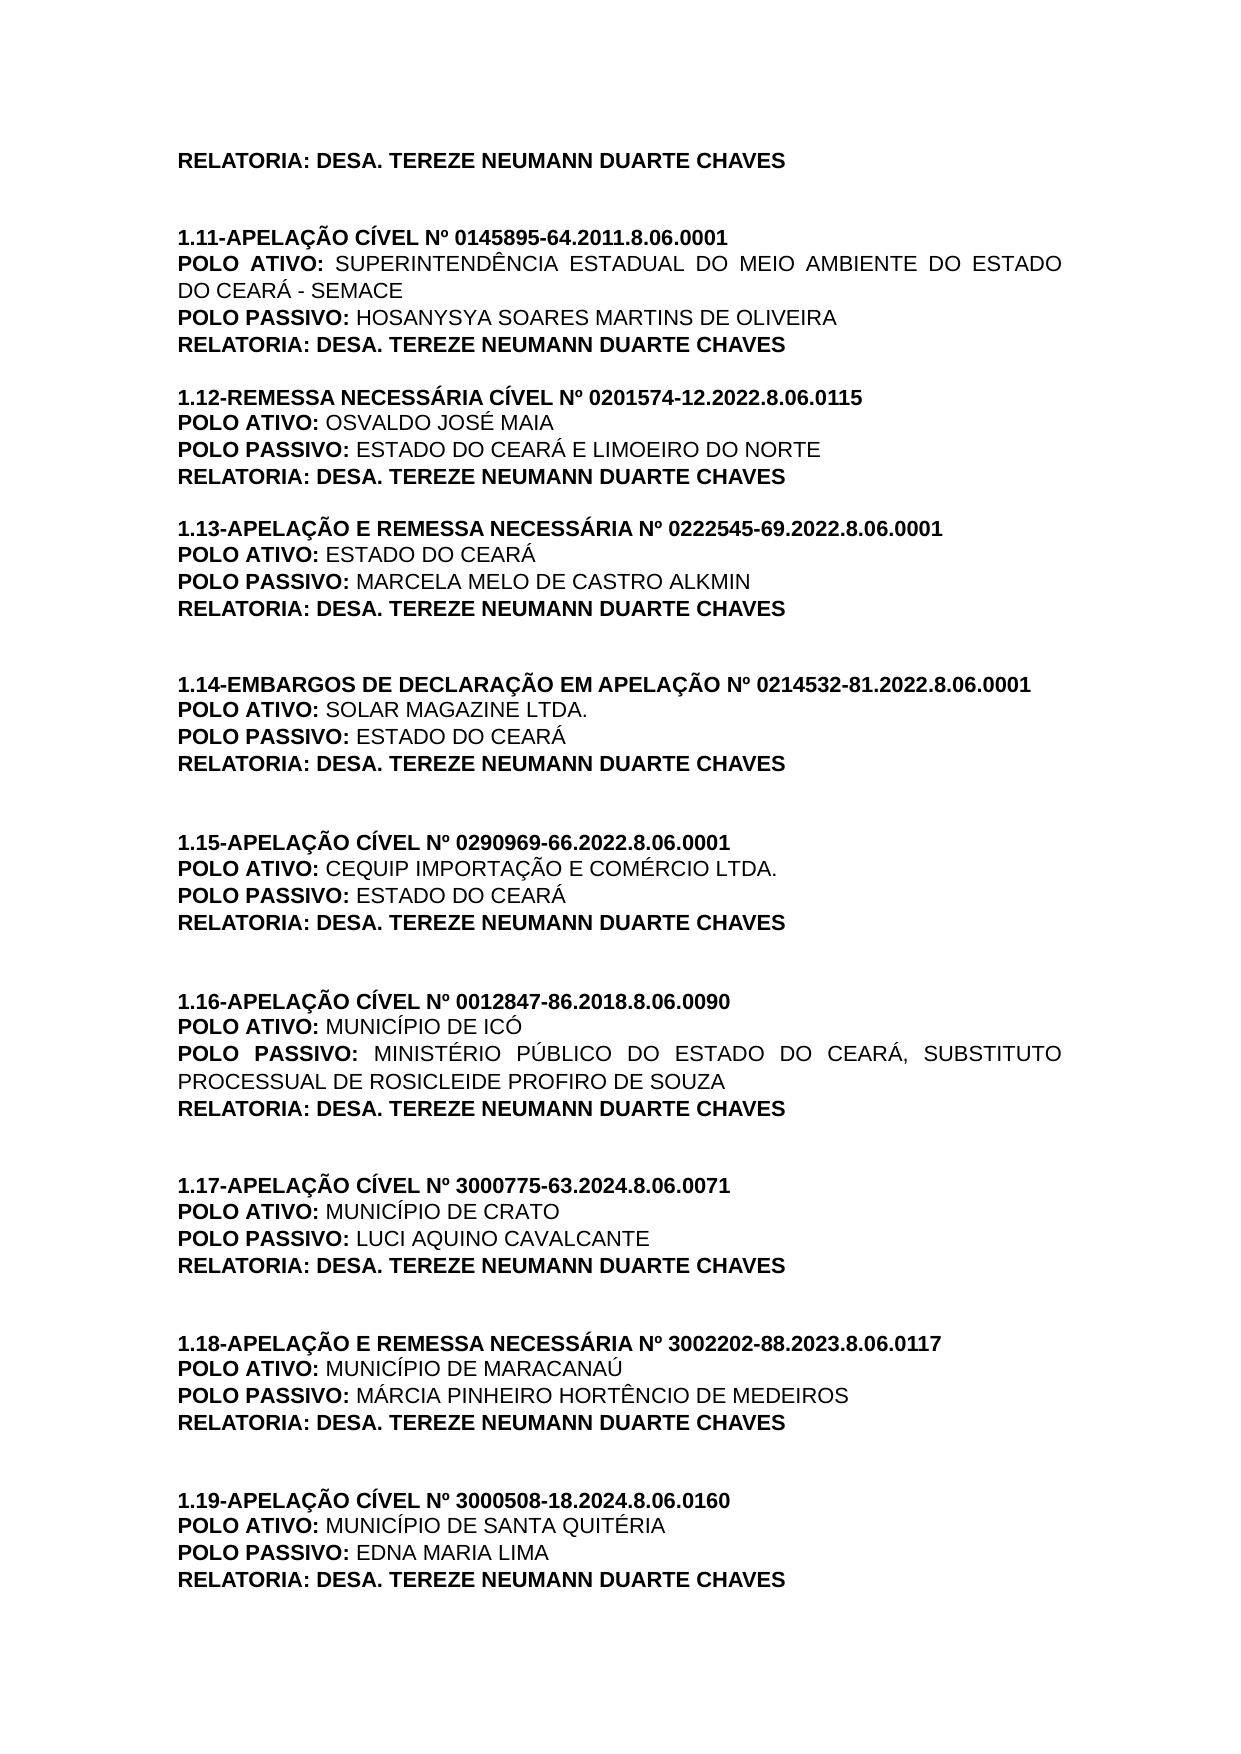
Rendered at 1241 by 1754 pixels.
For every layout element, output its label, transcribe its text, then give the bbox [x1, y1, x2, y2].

text POLO ATIVO: MUNICÍPIO DE CRATO [177, 1198, 1063, 1224]
text 1.15-APELAÇÃO CÍVEL Nº 0290969-66.2022.8.06.0001 [177, 830, 1063, 856]
text POLO PASSIVO: ESTADO DO CEARÁ [177, 724, 1063, 749]
text 1.19-APELAÇÃO CÍVEL Nº 3000508-18.2024.8.06.0160 [177, 1488, 1063, 1513]
text RELATORIA: DESA. TEREZE NEUMANN DUARTE CHAVES [177, 332, 1063, 357]
text RELATORIA: DESA. TEREZE NEUMANN DUARTE CHAVES [177, 910, 1063, 935]
text RELATORIA: DESA. TEREZE NEUMANN DUARTE CHAVES [177, 596, 1063, 621]
text POLO PASSIVO: MINISTÉRIO PÚBLICO DO ESTADO DO CEARÁ, SUBSTITUTO PROCESSUAL DE ROSICLEIDE PROFIRO DE SOUZA [177, 1041, 1063, 1094]
text POLO ATIVO: CEQUIP IMPORTAÇÃO E COMÉRCIO LTDA. [177, 856, 1063, 881]
text POLO PASSIVO: EDNA MARIA LIMA [177, 1540, 1063, 1565]
text POLO ATIVO: ESTADO DO CEARÁ [177, 542, 1063, 567]
text POLO ATIVO: SUPERINTENDÊNCIA ESTADUAL DO MEIO AMBIENTE DO ESTADO DO CEARÁ - SEMACE [177, 250, 1063, 303]
text POLO PASSIVO: ESTADO DO CEARÁ E LIMOEIRO DO NORTE [177, 437, 1063, 462]
text RELATORIA: DESA. TEREZE NEUMANN DUARTE CHAVES [177, 1410, 1063, 1435]
text RELATORIA: DESA. TEREZE NEUMANN DUARTE CHAVES [177, 464, 1063, 489]
text POLO PASSIVO: MARCELA MELO DE CASTRO ALKMIN [177, 569, 1063, 594]
text RELATORIA: DESA. TEREZE NEUMANN DUARTE CHAVES [177, 1096, 1063, 1121]
text 1.11-APELAÇÃO CÍVEL Nº 0145895-64.2011.8.06.0001 [177, 225, 1063, 250]
text RELATORIA: DESA. TEREZE NEUMANN DUARTE CHAVES [177, 1567, 1063, 1592]
text 1.17-APELAÇÃO CÍVEL Nº 3000775-63.2024.8.06.0071 [177, 1173, 1063, 1198]
text POLO PASSIVO: ESTADO DO CEARÁ [177, 883, 1063, 908]
text POLO ATIVO: MUNICÍPIO DE ICÓ [177, 1014, 1063, 1039]
text 1.12-REMESSA NECESSÁRIA CÍVEL Nº 0201574-12.2022.8.06.0115 [177, 384, 1063, 409]
text POLO ATIVO: MUNICÍPIO DE SANTA QUITÉRIA [177, 1513, 1063, 1538]
text POLO ATIVO: MUNICÍPIO DE MARACANAÚ [177, 1356, 1063, 1381]
text POLO ATIVO: SOLAR MAGAZINE LTDA. [177, 697, 1063, 722]
text 1.18-APELAÇÃO E REMESSA NECESSÁRIA Nº 3002202-88.2023.8.06.0117 [177, 1331, 1063, 1356]
text RELATORIA: DESA. TEREZE NEUMANN DUARTE CHAVES [177, 148, 1063, 173]
text POLO PASSIVO: LUCI AQUINO CAVALCANTE [177, 1226, 1063, 1251]
text POLO PASSIVO: MÁRCIA PINHEIRO HORTÊNCIO DE MEDEIROS [177, 1383, 1063, 1408]
text 1.14-EMBARGOS DE DECLARAÇÃO EM APELAÇÃO Nº 0214532-81.2022.8.06.0001 [177, 672, 1063, 697]
text POLO PASSIVO: HOSANYSYA SOARES MARTINS DE OLIVEIRA [177, 305, 1063, 330]
text 1.13-APELAÇÃO E REMESSA NECESSÁRIA Nº 0222545-69.2022.8.06.0001 [177, 516, 1063, 542]
text RELATORIA: DESA. TEREZE NEUMANN DUARTE CHAVES [177, 1253, 1063, 1278]
text POLO ATIVO: OSVALDO JOSÉ MAIA [177, 409, 1063, 435]
text 1.16-APELAÇÃO CÍVEL Nº 0012847-86.2018.8.06.0090 [177, 989, 1063, 1014]
text RELATORIA: DESA. TEREZE NEUMANN DUARTE CHAVES [177, 751, 1063, 776]
